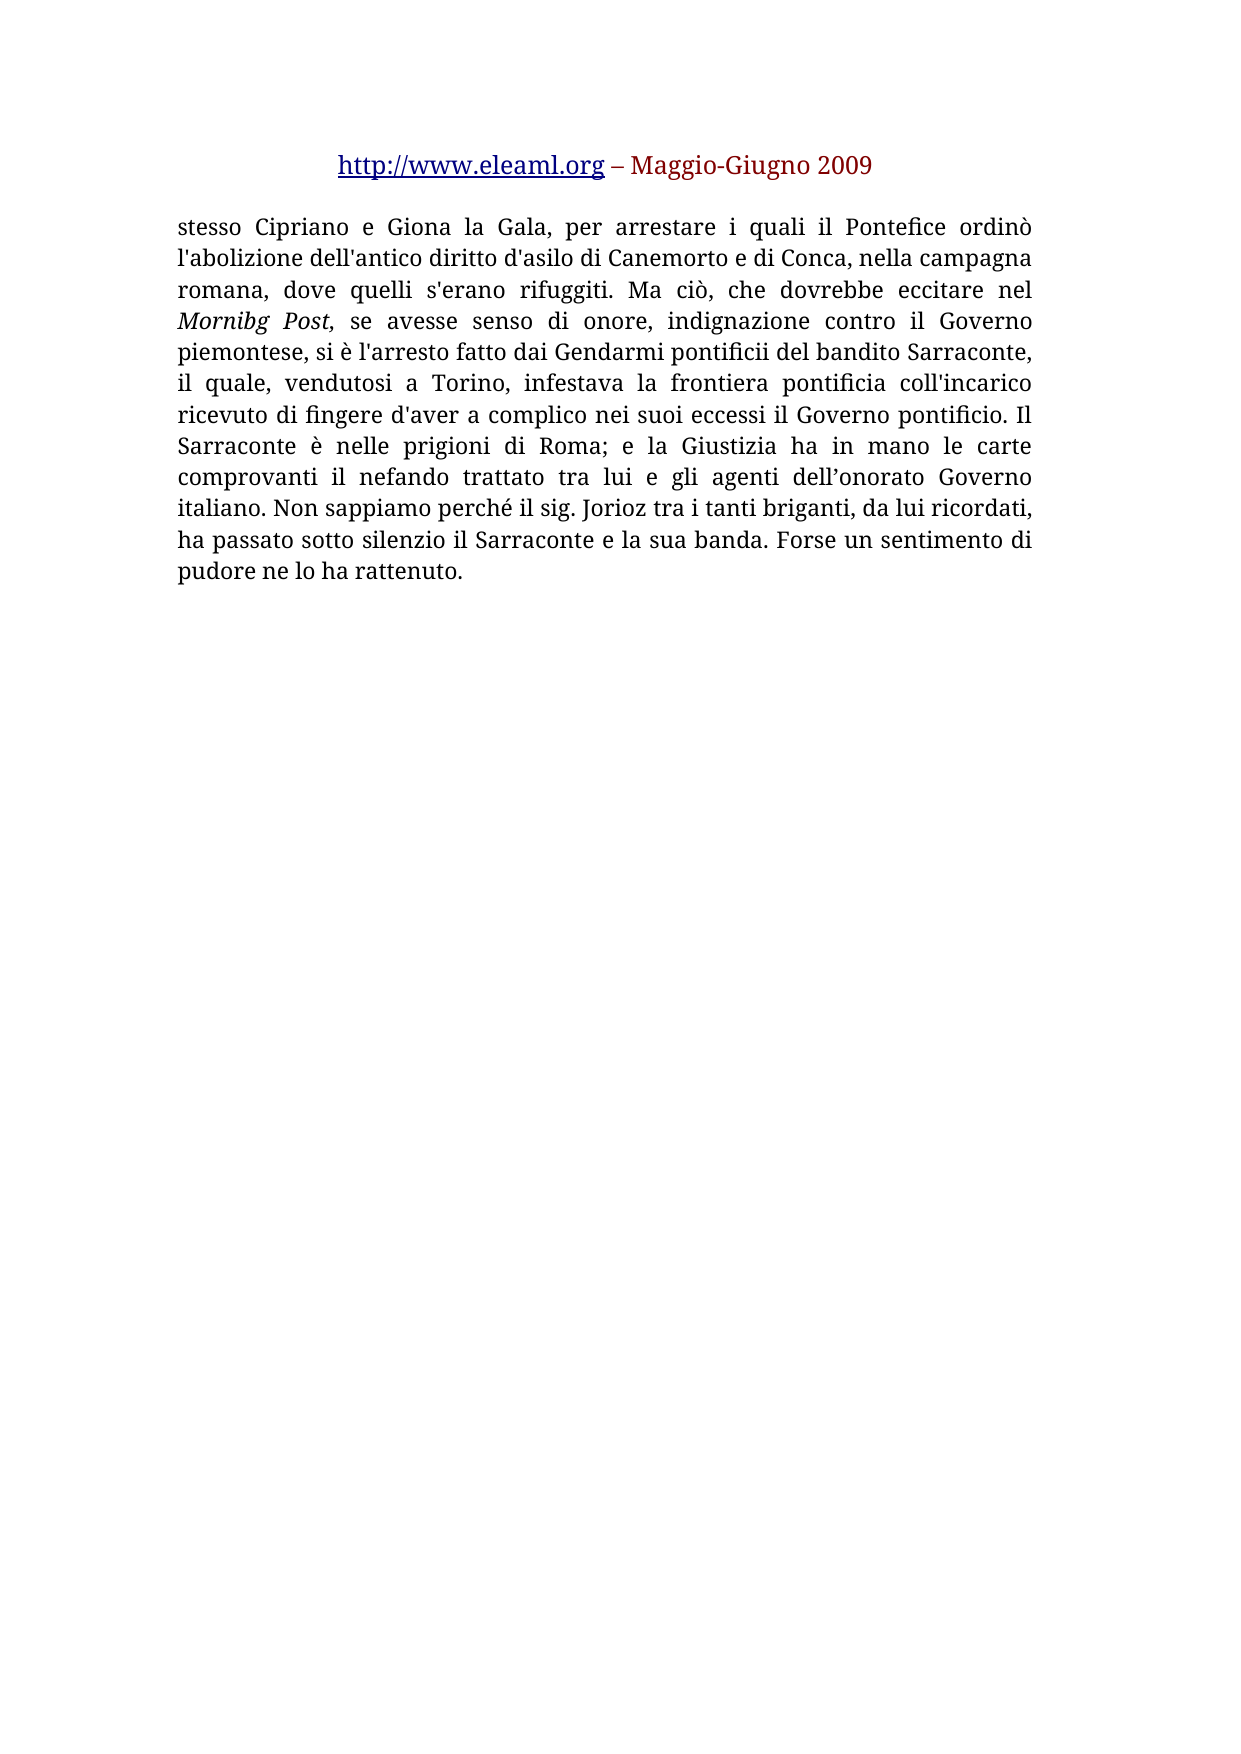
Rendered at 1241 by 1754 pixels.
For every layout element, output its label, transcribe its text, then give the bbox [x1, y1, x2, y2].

text stesso Cipriano e Giona la Gala, per arrestare i quali il Pontefice ordinò l'abolizione dell'antico diritto d'asilo di Canemorto e di Conca, nella campagna romana, dove quelli s'erano rifuggiti. Ma ciò, che dovrebbe eccitare nel Mornibg Post, se avesse senso di onore, indignazione contro il Governo piemontese, si è l'arresto fatto dai Gendarmi pontificii del bandito Sarraconte, il quale, vendutosi a Torino, infestava la frontiera pontificia coll'incarico ricevuto di fingere d'aver a complico nei suoi eccessi il Governo pontificio. Il Sarraconte è nelle prigioni di Roma; e la Giustizia ha in mano le carte comprovanti il nefando trattato tra lui e gli agenti dell’onorato Governo italiano. Non sappiamo perché il sig. Jorioz tra i tanti briganti, da lui ricordati, ha passato sotto silenzio il Sarraconte e la sua banda. Forse un sentimento di pudore ne lo ha rattenuto. [177, 211, 1033, 586]
